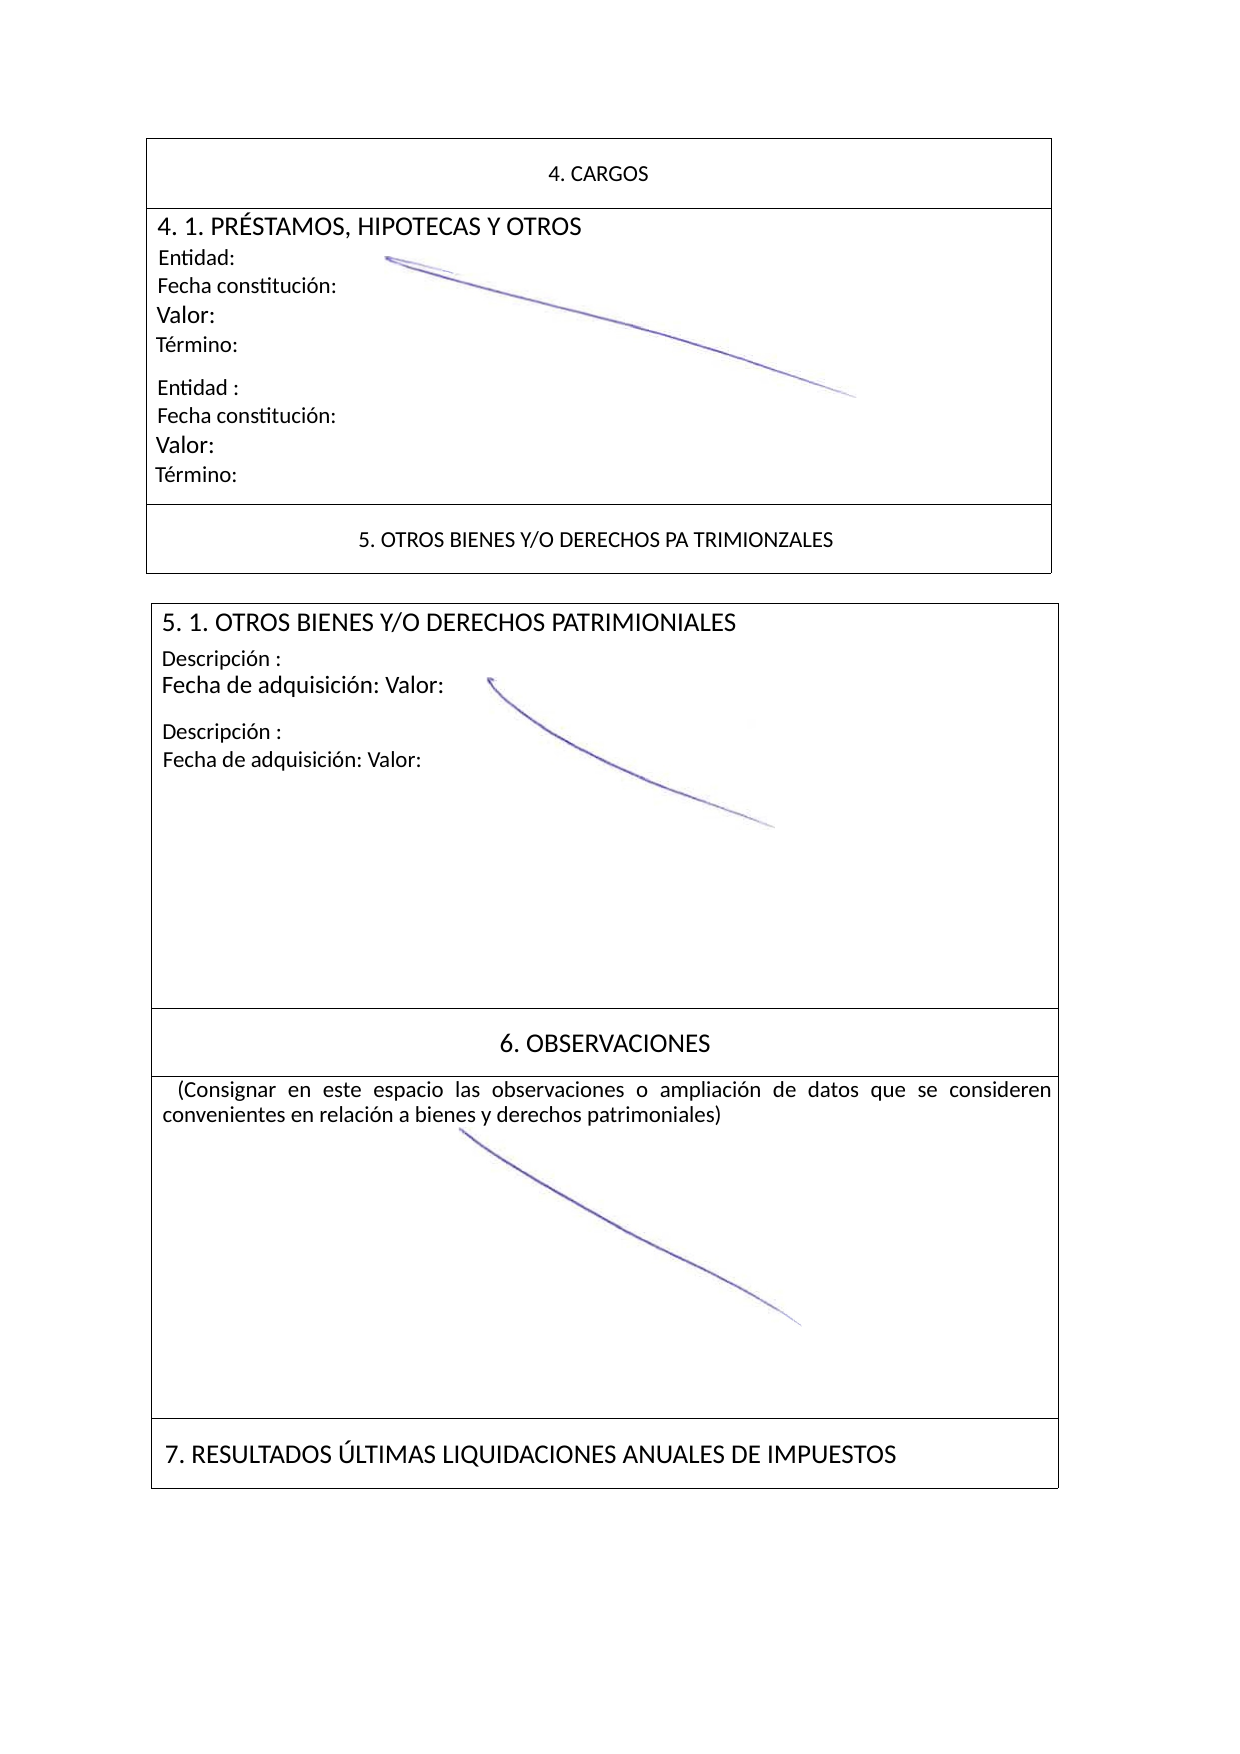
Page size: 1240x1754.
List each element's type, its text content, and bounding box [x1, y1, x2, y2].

table_cell (Consignar en este espacio las observaciones o ampliación de datos que se consideren convenientes en relación a bienes y derechos patrimoniales) [152, 1077, 1058, 1418]
table_cell 7. RESULTADOS ÚLTIMAS LIQUIDACIONES ANUALES DE IMPUESTOS [152, 1419, 1058, 1487]
table_header 5. 1. OTROS BIENES Y/O DERECHOS PATRIMIONIALES Descripción : Fecha de adquisición: Valor: Descripción : Fecha de adquisición: Valor: [152, 604, 1058, 1008]
table_cell 4. CARGOS [147, 139, 1051, 207]
table_cell 5. OTROS BIENES Y/O DERECHOS PA TRIMIONZALES [147, 505, 1051, 573]
table_cell 4. 1. PRÉSTAMOS, HIPOTECAS Y OTROS Entidad: Fecha constitución: Valor: Término: Entidad : Fecha constitución: Valor: Término: [147, 209, 1051, 503]
table_cell 6. OBSERVACIONES [152, 1009, 1058, 1076]
